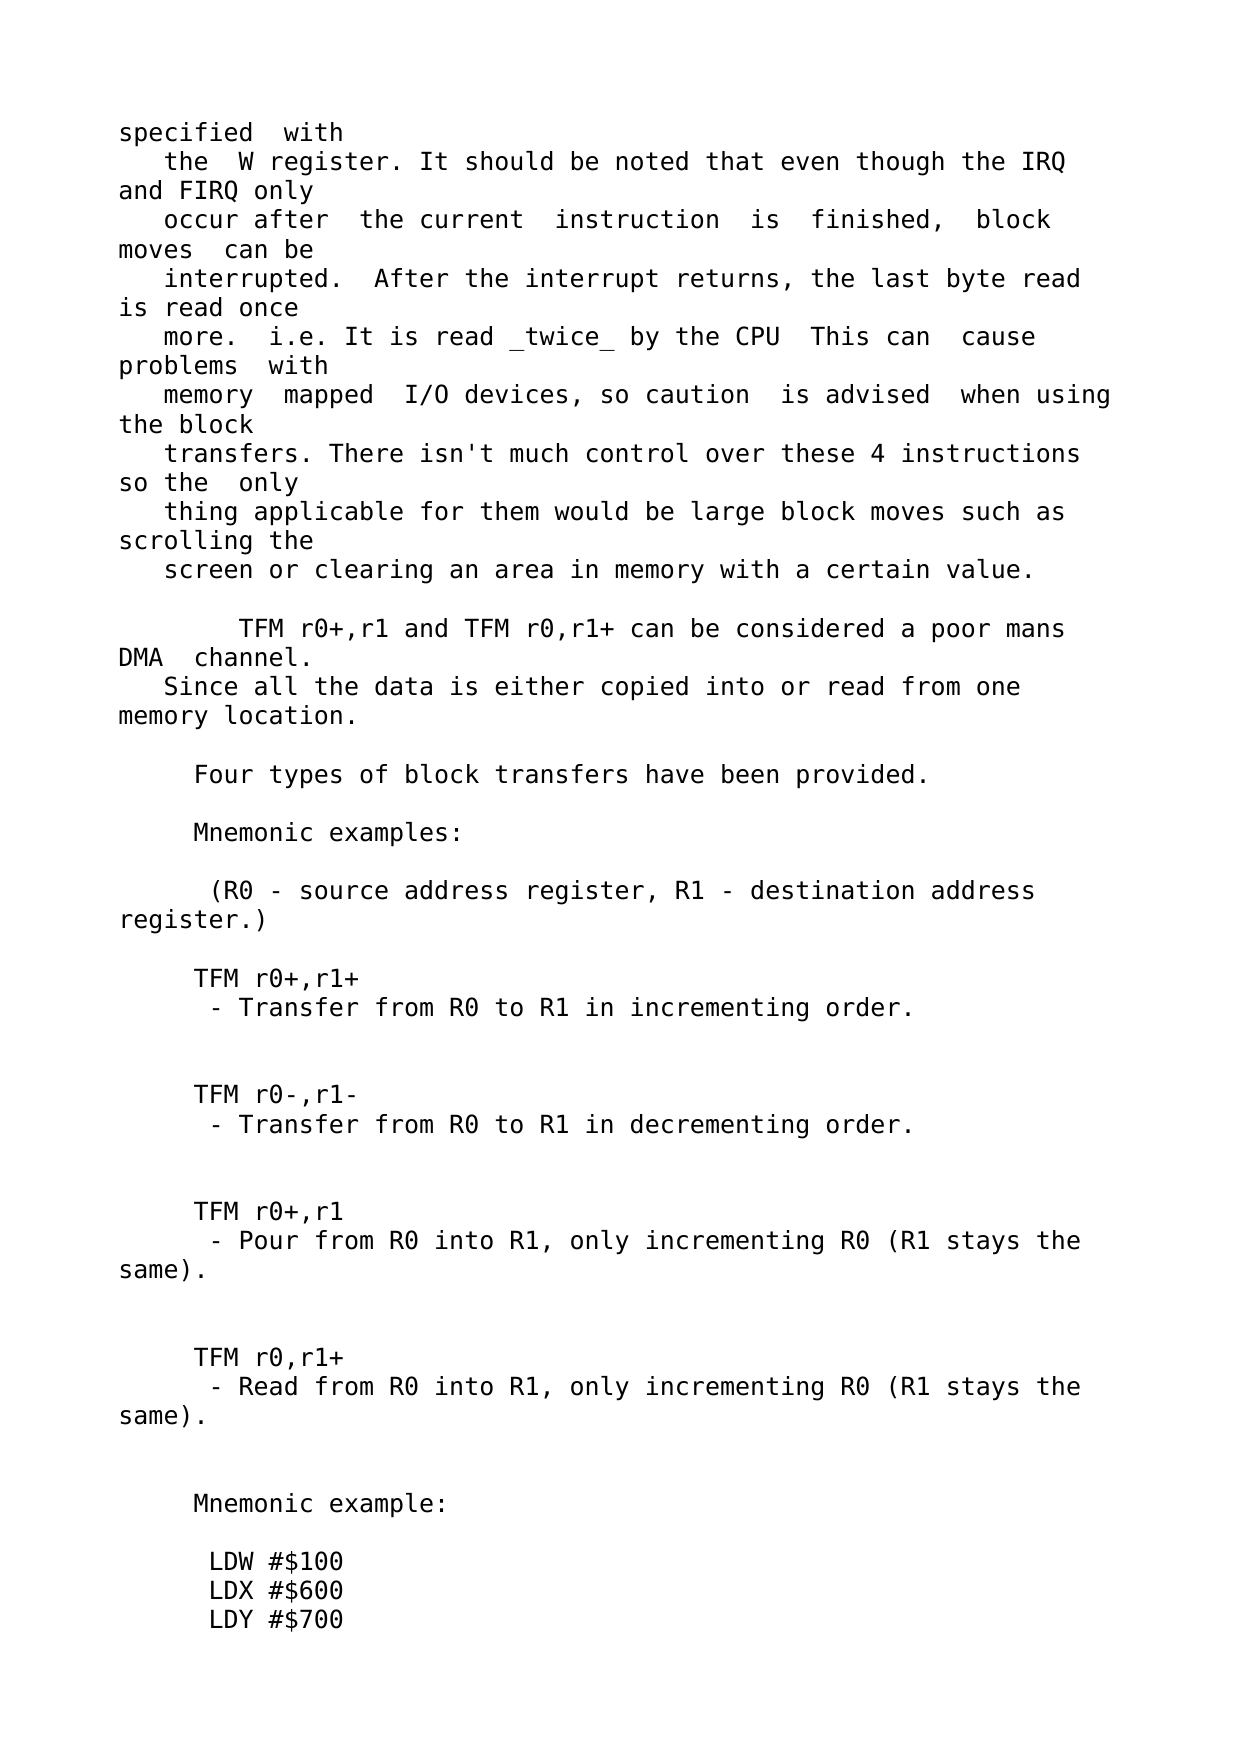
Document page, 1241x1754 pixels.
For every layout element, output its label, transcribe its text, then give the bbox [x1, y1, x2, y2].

text specified with the W register. It should be noted that even though the IRQ and FIRQ only occur after the current instruction is finished, block moves can be interrupted. After the interrupt returns, the last byte read is read once more. i.e. It is read _twice_ by the CPU This can cause problems with memory mapped I/O devices, so caution is advised when using the block transfers. There isn't much control over these 4 instructions so the only thing applicable for them would be large block moves such as scrolling the screen or clearing an area in memory with a certain value. TFM r0+,r1 and TFM r0,r1+ can be considered a poor mans DMA channel. Since all the data is either copied into or read from one memory location. Four types of block transfers have been provided. Mnemonic examples: (R0 - source address register, R1 - destination address register.) TFM r0+,r1+ - Transfer from R0 to R1 in incrementing order. TFM r0-,r1- - Transfer from R0 to R1 in decrementing order. TFM r0+,r1 - Pour from R0 into R1, only incrementing R0 (R1 stays the same). TFM r0,r1+ - Read from R0 into R1, only incrementing R0 (R1 stays the same). Mnemonic example: LDW #$100 LDX #$600 LDY #$700 [118, 118, 1122, 1635]
